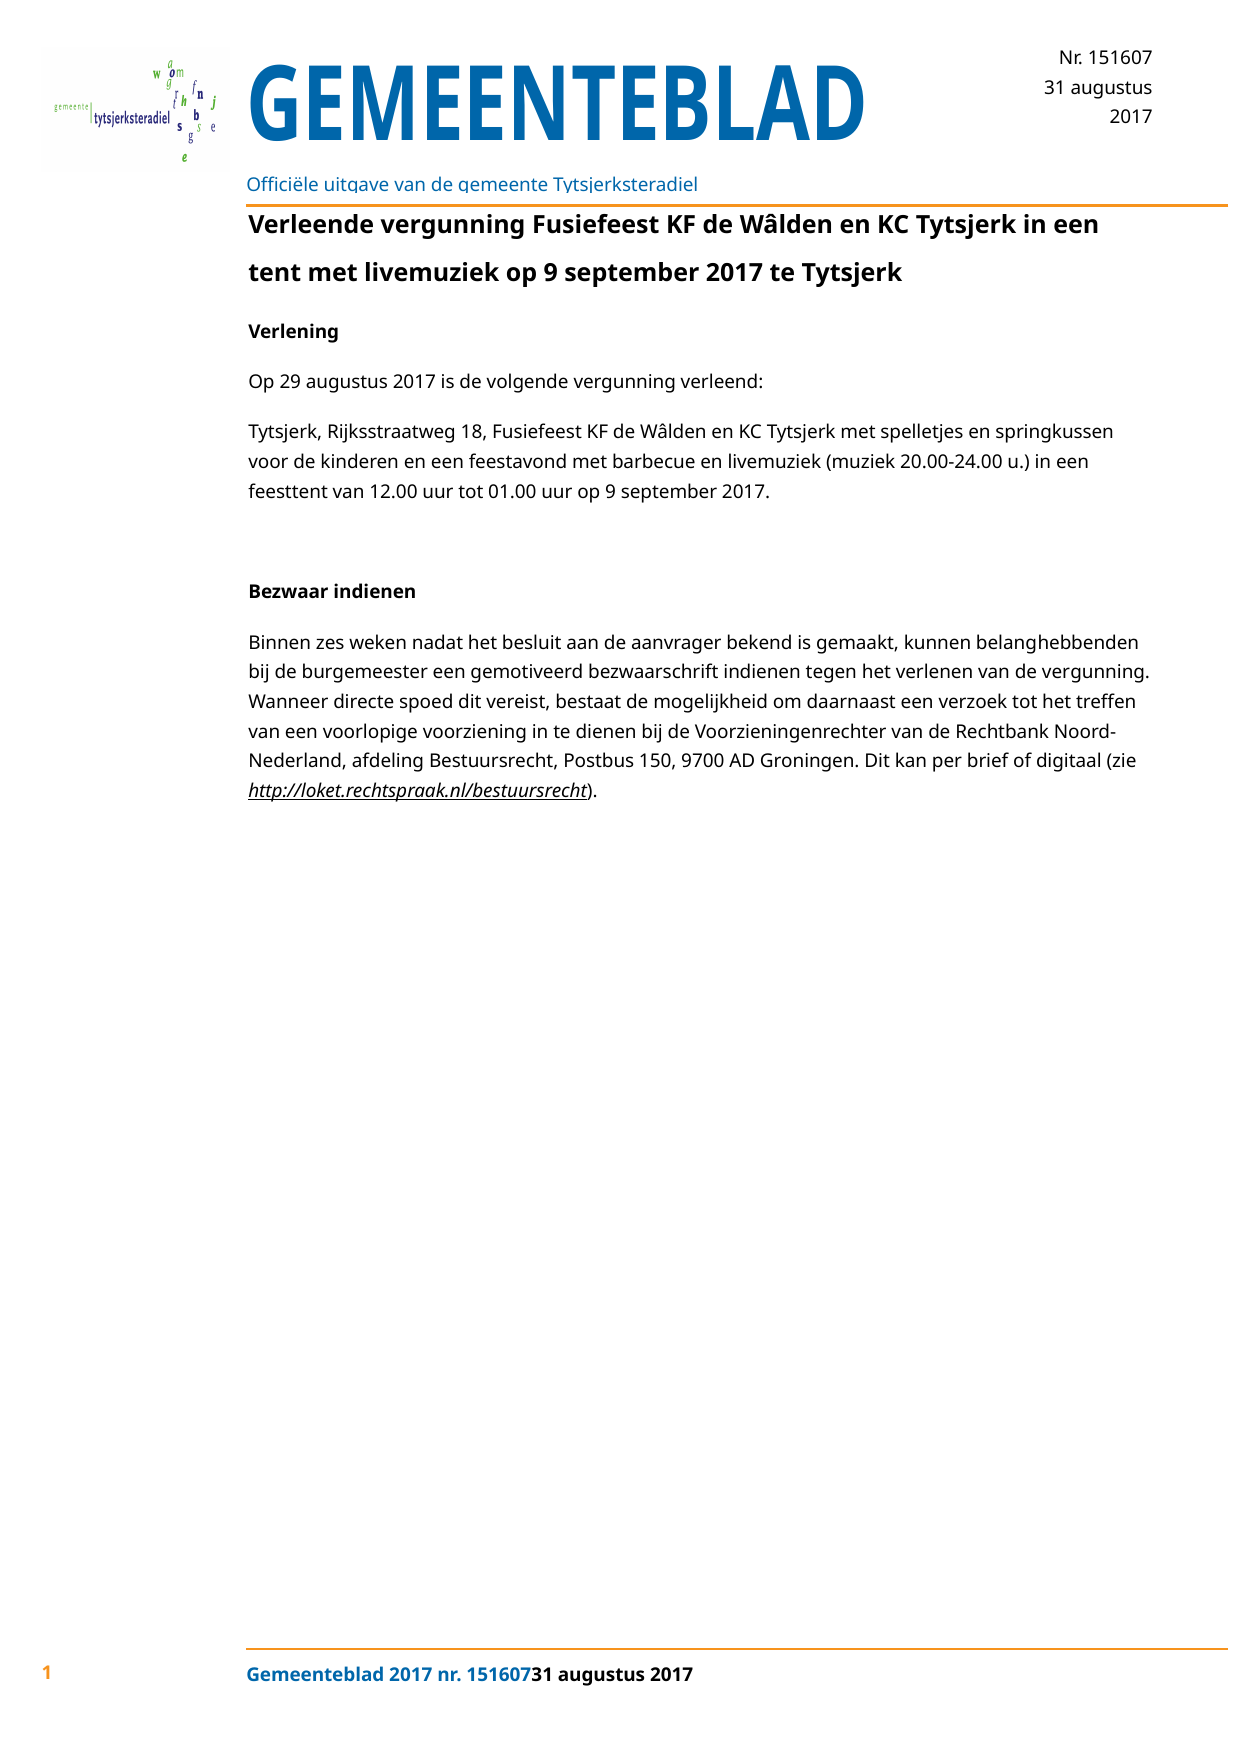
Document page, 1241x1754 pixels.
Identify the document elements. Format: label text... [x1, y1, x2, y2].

text Verleende vergunning Fusiefeest KF de Wâlden en KC Tytsjerk in een tent met livemuziek op 9 september 2017 te Tytsjerk [248, 207, 1152, 288]
text Tytsjerk, Rijksstraatweg 18, Fusiefeest KF de Wâlden en KC Tytsjerk met spelletjes en springkussen voor de kinderen en een feestavond met barbecue en livemuziek (muziek 20.00-24.00 u.) in een feesttent van 12.00 uur tot 01.00 uur op 9 september 2017. [248, 419, 1152, 504]
text Binnen zes weken nadat het besluit aan de aanvrager bekend is gemaakt, kunnen belang­hebbenden bij de burgemeester een gemotiveerd bezwaarschrift indienen tegen het verlenen van de ver­gunning. Wanneer directe spoed dit vereist, bestaat de mogelijkheid om daarnaast een verzoek tot het treffen van een voorlopige voorziening in te dienen bij de Voorzieningenrechter van de Rechtbank Noord-Nederland, afdeling Bestuursrecht, Postbus 150, 9700 AD Groningen. Dit kan per brief of digitaal (zie http://loket.rechtspraak.nl/bestuursrecht). [248, 629, 1152, 803]
text Bezwaar indienen [248, 579, 1152, 604]
text Verlening [248, 318, 1152, 344]
text Op 29 augustus 2017 is de volgende vergunning ver­leend: [248, 368, 1152, 394]
picture [41, 47, 231, 172]
